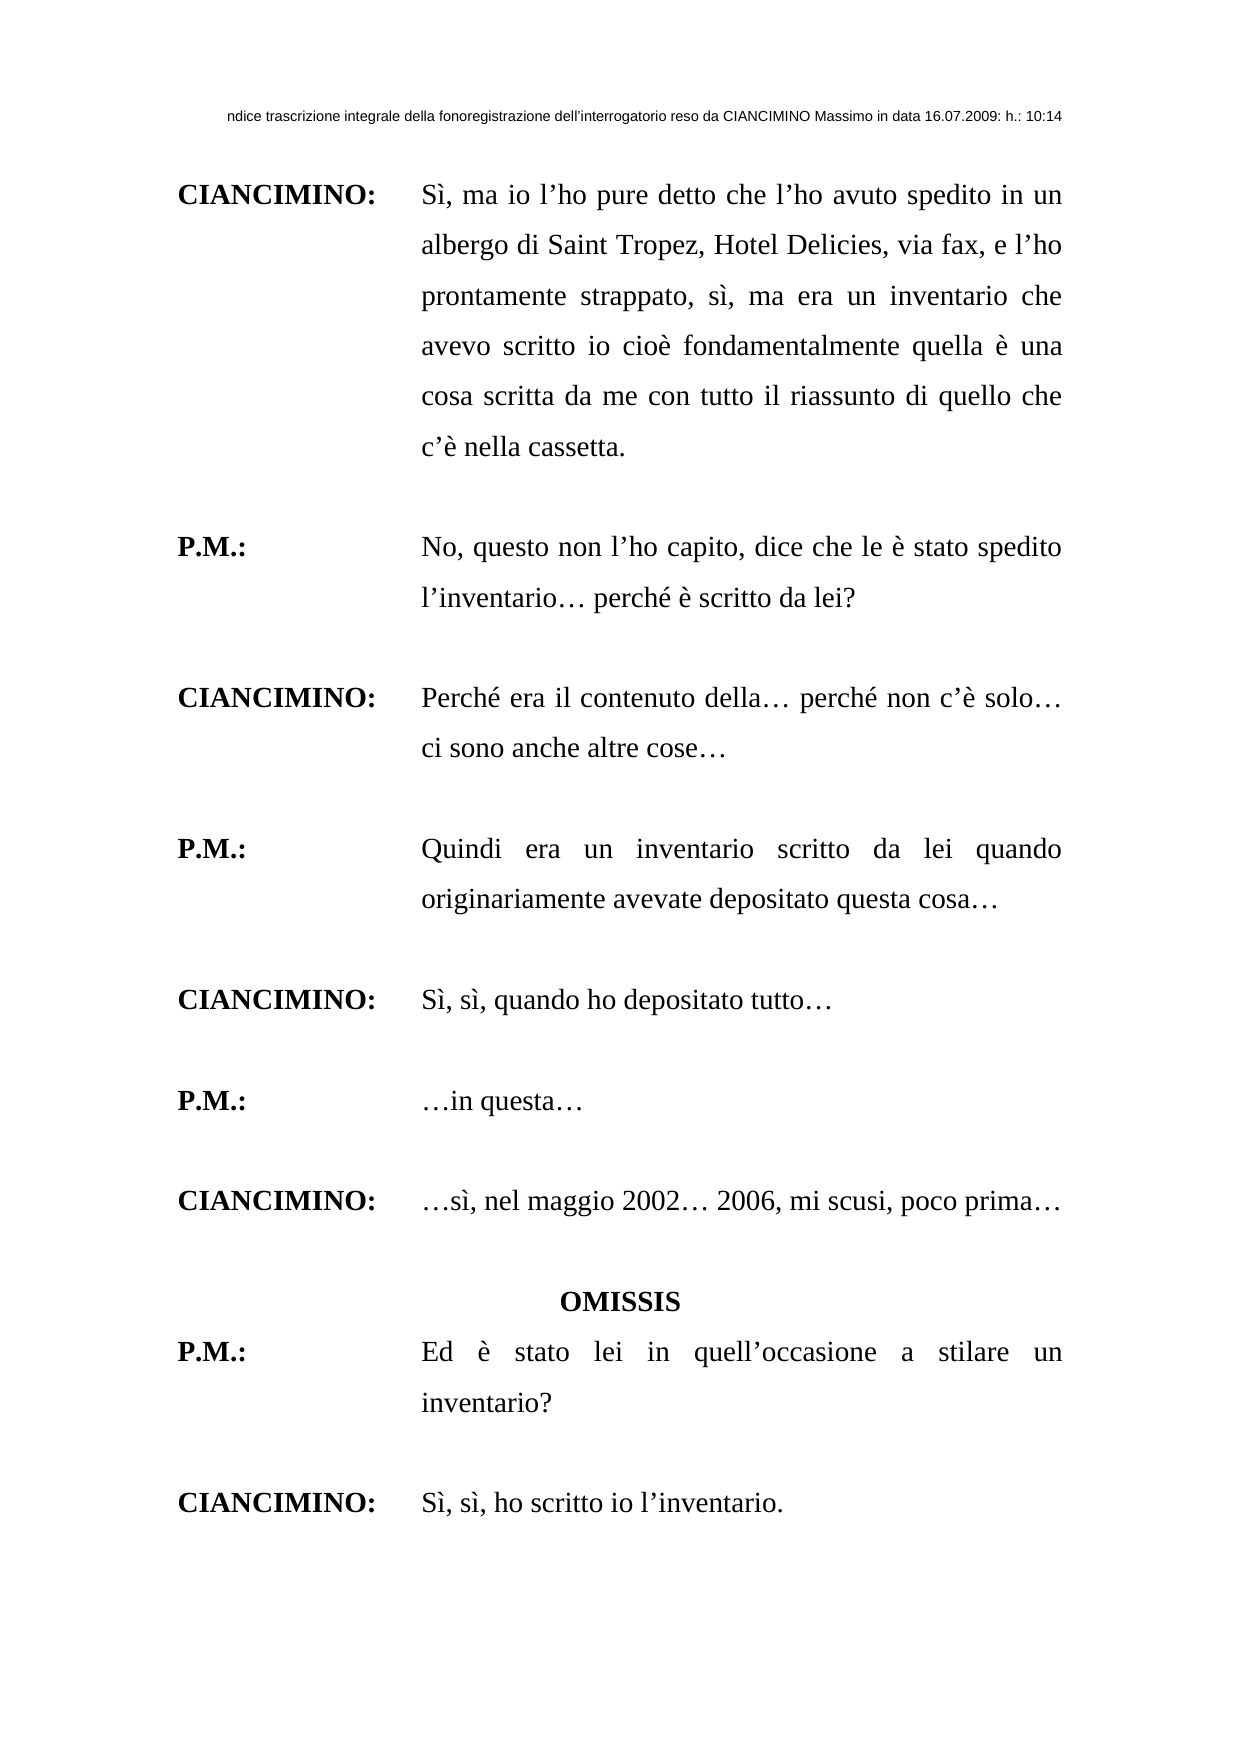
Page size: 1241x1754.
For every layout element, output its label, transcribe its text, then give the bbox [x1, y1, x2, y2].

text CIANCIMINO: Sì, ma io l’ho pure detto che l’ho avuto spedito in un albergo di Saint Tropez, Hotel Delicies, via fax, e l’ho prontamente strappato, sì, ma era un inventario che avevo scritto io cioè fondamentalmente quella è una cosa scritta da me con tutto il riassunto di quello che c’è nella cassetta. [177, 177, 1063, 462]
text OMISSIS [177, 1284, 1063, 1318]
text P.M.: Ed è stato lei in quell’occasione a stilare un inventario? [177, 1334, 1063, 1418]
text P.M.: …in questa… [177, 1083, 1063, 1116]
text P.M.: No, questo non l’ho capito, dice che le è stato spedito l’inventario… perché è scritto da lei? [177, 529, 1063, 613]
text CIANCIMINO: Sì, sì, ho scritto io l’inventario. [177, 1485, 1063, 1519]
text CIANCIMINO: Perché era il contenuto della… perché non c’è solo… ci sono anche altre cose… [177, 680, 1063, 764]
text P.M.: Quindi era un inventario scritto da lei quando originariamente avevate depositato questa cosa… [177, 831, 1063, 915]
text CIANCIMINO: …sì, nel maggio 2002… 2006, mi scusi, poco prima… [177, 1183, 1063, 1217]
text CIANCIMINO: Sì, sì, quando ho depositato tutto… [177, 982, 1063, 1016]
